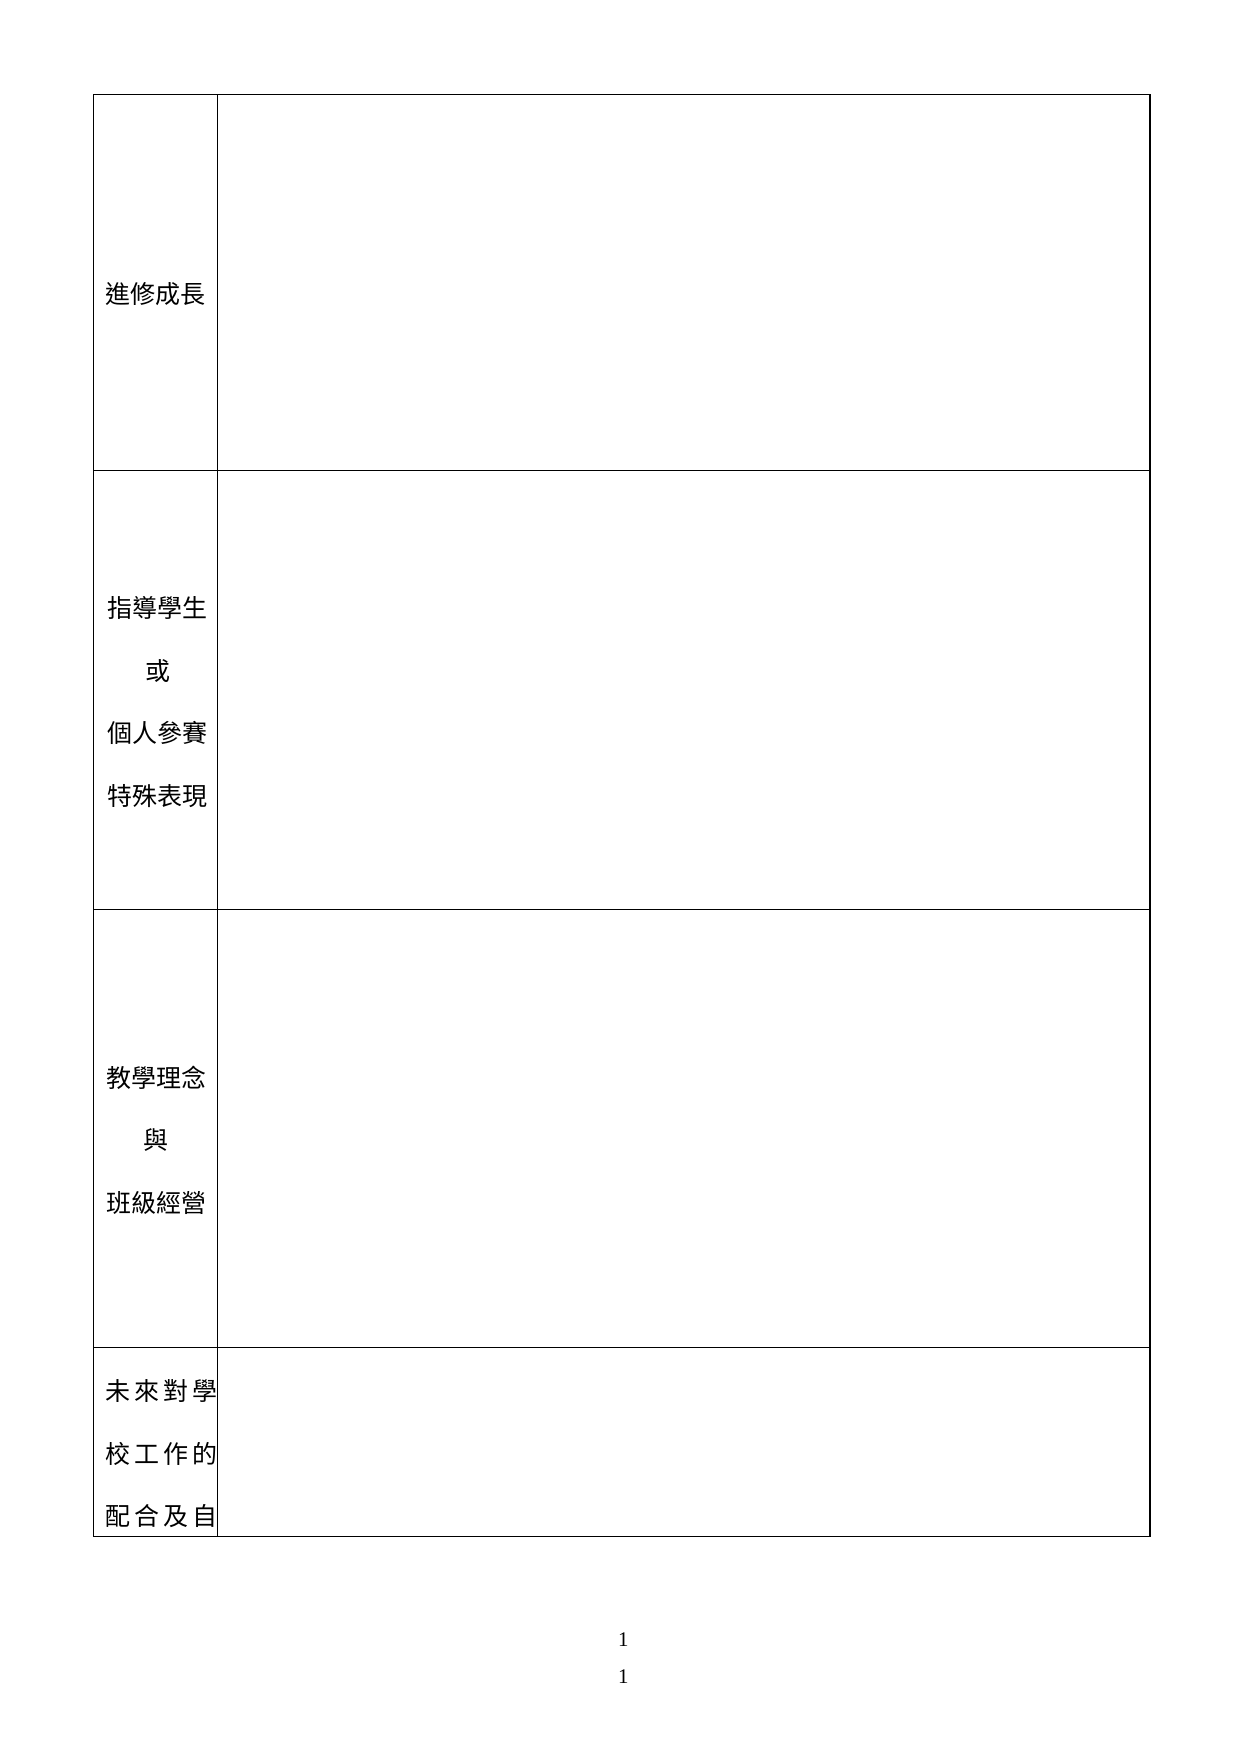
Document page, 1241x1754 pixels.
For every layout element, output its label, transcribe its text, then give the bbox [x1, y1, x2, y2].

table_cell [218, 471, 1149, 909]
table_cell [218, 95, 1149, 470]
table_cell [218, 910, 1149, 1347]
table_cell 未來對學校工作的配合及自 [94, 1348, 217, 1536]
table_cell 進修成長 [94, 95, 217, 470]
table_cell [218, 1348, 1149, 1536]
table_cell 指導學生或 個人參賽特殊表現 [94, 471, 217, 909]
table_cell 教學理念與 班級經營 [94, 910, 217, 1347]
